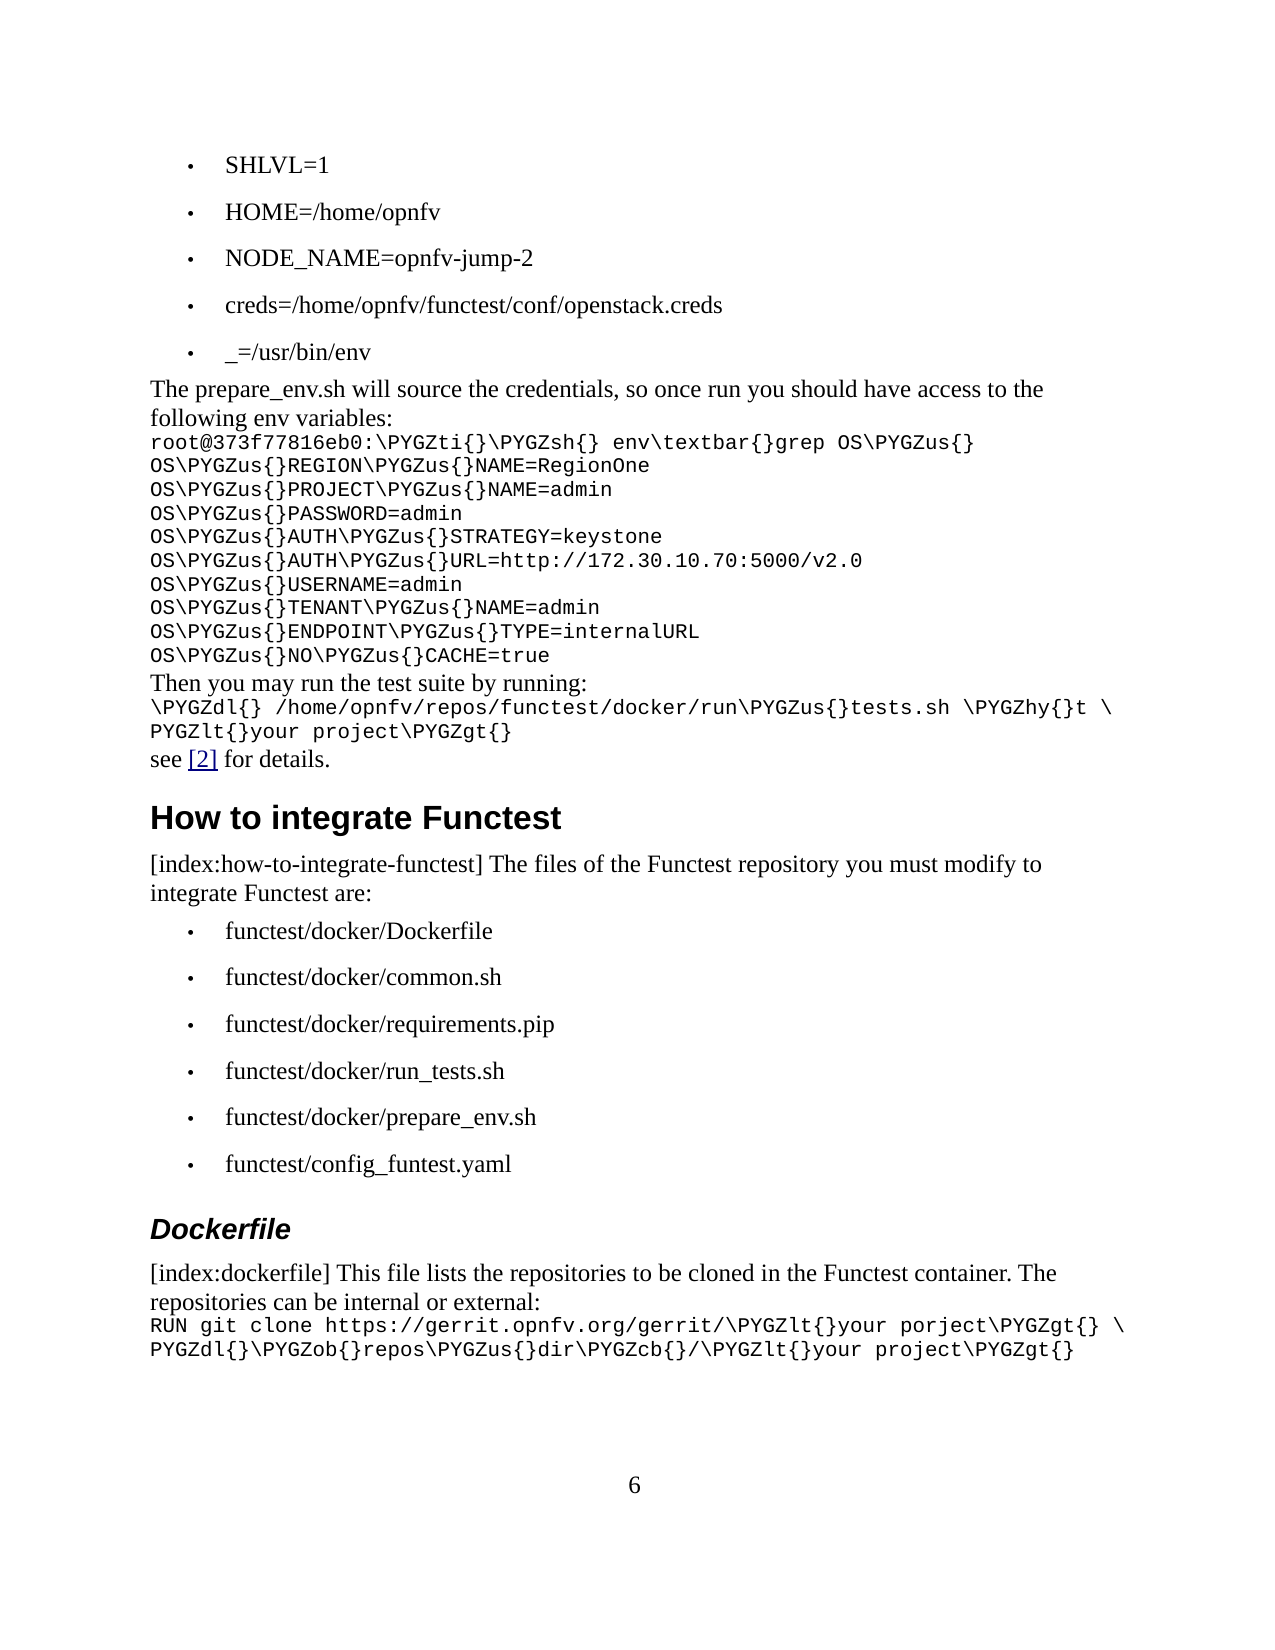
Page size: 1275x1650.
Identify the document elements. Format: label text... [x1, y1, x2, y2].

list HOME=/home/opnfv [187, 197, 1125, 225]
text The prepare_env.sh will source the credentials, so once run you should have access to the following env variables: [150, 374, 1125, 432]
list functest/docker/requirements.pip [187, 1009, 1125, 1038]
list functest/docker/common.sh [187, 962, 1125, 991]
subtitle How to integrate Functest [150, 798, 1125, 837]
list functest/docker/prepare_env.sh [187, 1102, 1125, 1131]
text OS\PYGZus{}AUTH\PYGZus{}URL=http://172.30.10.70:5000/v2.0 [150, 550, 1125, 574]
list _=/usr/bin/env [187, 337, 1125, 365]
list functest/docker/Dockerfile [187, 916, 1125, 944]
subtitle Dockerfile [150, 1212, 1125, 1245]
text [index:dockerfile] This file lists the repositories to be cloned in the Functest container. The repositories can be internal or external: [150, 1258, 1125, 1315]
text OS\PYGZus{}TENANT\PYGZus{}NAME=admin [150, 597, 1125, 621]
list functest/docker/run_tests.sh [187, 1056, 1125, 1084]
text Then you may run the test suite by running: [150, 668, 1125, 697]
list SHLVL=1 [187, 150, 1125, 179]
text OS\PYGZus{}PASSWORD=admin [150, 503, 1125, 526]
text OS\PYGZus{}AUTH\PYGZus{}STRATEGY=keystone [150, 526, 1125, 550]
text [index:how-to-integrate-functest] The files of the Functest repository you must modify to integrate Functest are: [150, 849, 1125, 907]
text OS\PYGZus{}NO\PYGZus{}CACHE=true [150, 645, 1125, 668]
list creds=/home/opnfv/functest/conf/openstack.creds [187, 290, 1125, 319]
list NODE_NAME=opnfv-jump-2 [187, 243, 1125, 272]
text OS\PYGZus{}ENDPOINT\PYGZus{}TYPE=internalURL [150, 621, 1125, 645]
text \PYGZdl{} /home/opnfv/repos/functest/docker/run\PYGZus{}tests.sh \PYGZhy{}t \PYGZlt{}your project\PYGZgt{} [150, 697, 1125, 744]
list functest/config_funtest.yaml [187, 1149, 1125, 1178]
text root@373f77816eb0:\PYGZti{}\PYGZsh{} env\textbar{}grep OS\PYGZus{} [150, 432, 1125, 456]
text RUN git clone https://gerrit.opnfv.org/gerrit/\PYGZlt{}your porject\PYGZgt{} \PYGZdl{}\PYGZob{}repos\PYGZus{}dir\PYGZcb{}/\PYGZlt{}your project\PYGZgt{} [150, 1315, 1125, 1363]
text OS\PYGZus{}USERNAME=admin [150, 574, 1125, 597]
text see [2] for details. [150, 744, 1125, 773]
text OS\PYGZus{}REGION\PYGZus{}NAME=RegionOne [150, 456, 1125, 479]
text OS\PYGZus{}PROJECT\PYGZus{}NAME=admin [150, 479, 1125, 503]
